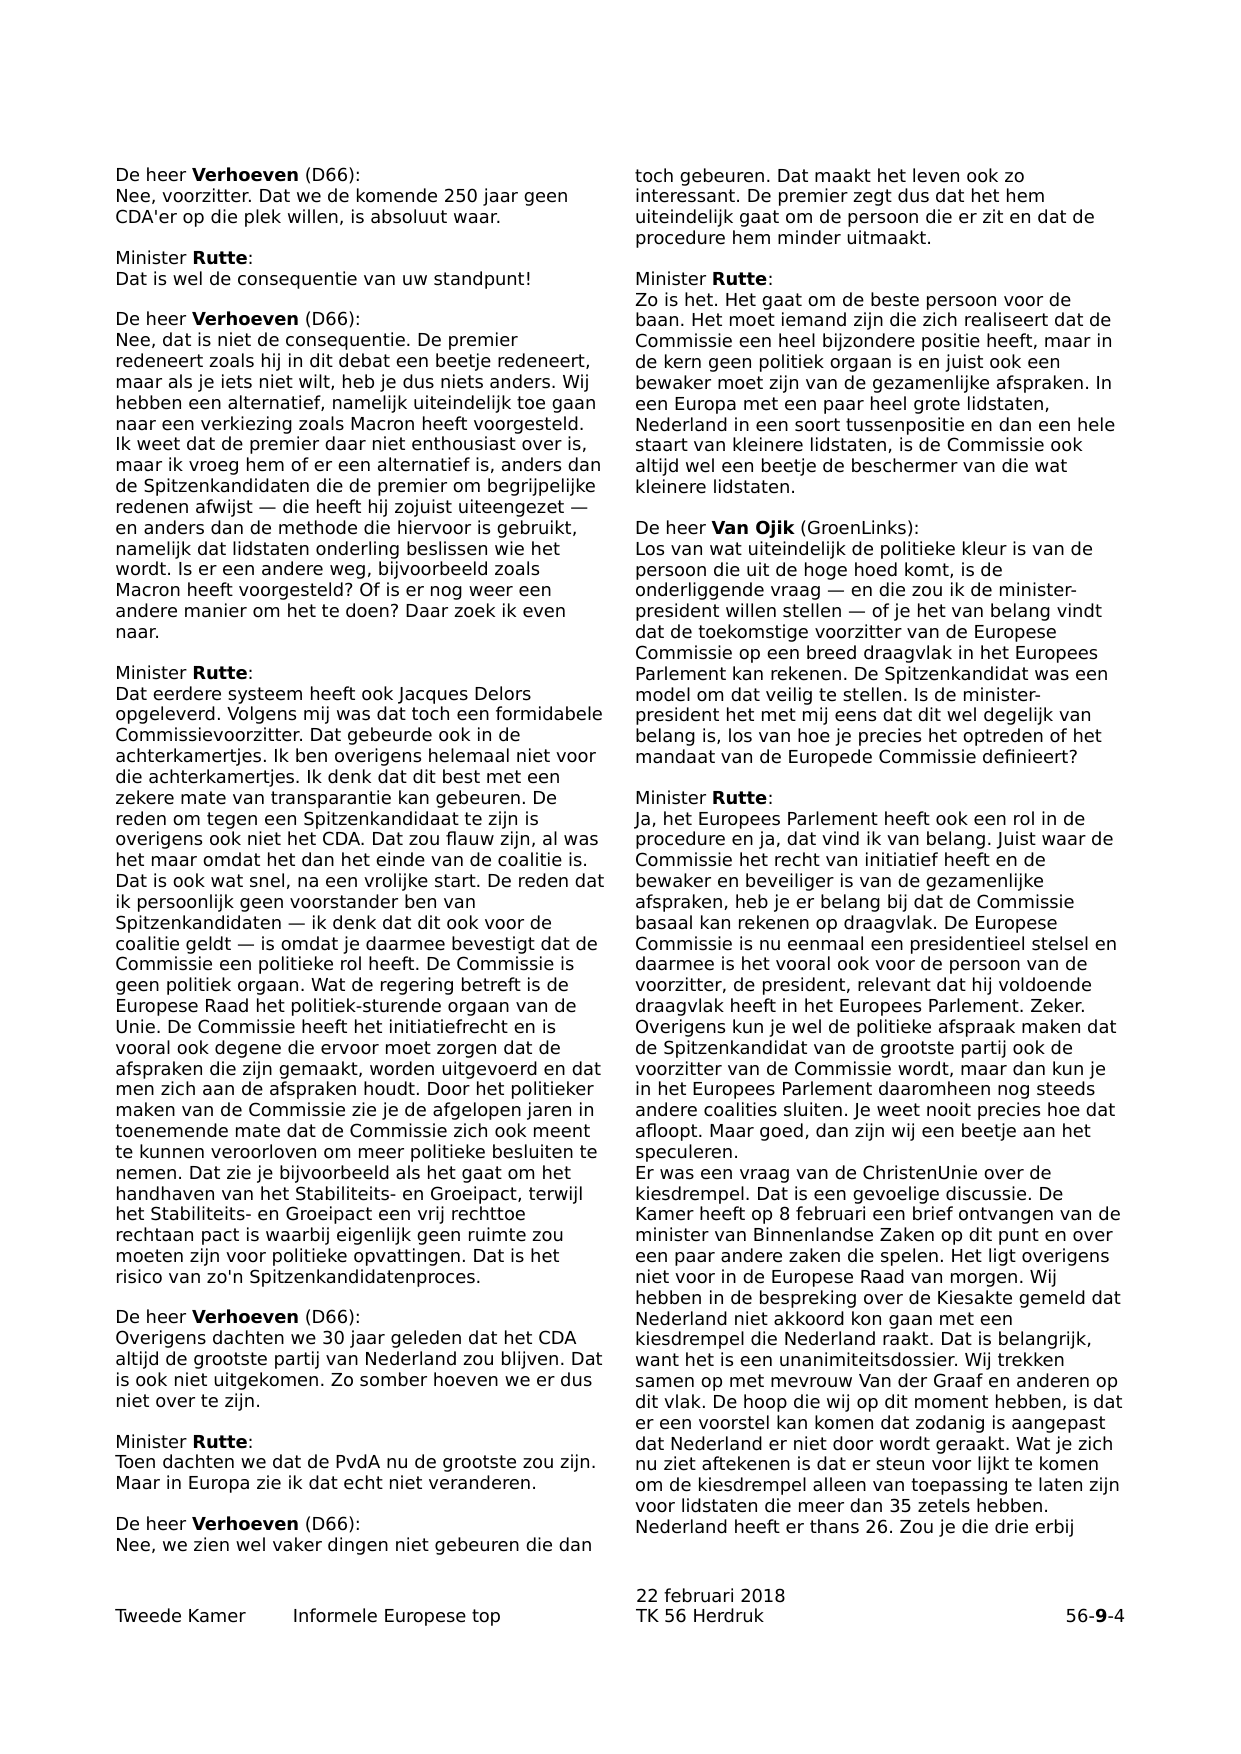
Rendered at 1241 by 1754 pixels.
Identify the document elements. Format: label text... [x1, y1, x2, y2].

text Dat is wel de consequentie van uw standpunt! [115, 268, 605, 289]
text De heer Van Ojik (GroenLinks): [635, 518, 1125, 538]
text De heer Verhoeven (D66): [115, 1307, 605, 1328]
text De heer Verhoeven (D66): [115, 1514, 605, 1534]
text Er was een vraag van de ChristenUnie over de kiesdrempel. Dat is een gevoelige discussie. De Kamer heeft op 8 februari een brief ontvangen van de minister van Binnenlandse Zaken op dit punt en over een paar andere zaken die spelen. Het ligt overigens niet voor in de Europese Raad van morgen. Wij hebben in de bespreking over de Kiesakte gemeld dat Nederland niet akkoord kon gaan met een kiesdrempel die Nederland raakt. Dat is belangrijk, want het is een unanimiteitsdossier. Wij trekken samen op met mevrouw Van der Graaf en anderen op dit vlak. De hoop die wij op dit moment hebben, is dat er een voorstel kan komen dat zodanig is aangepast dat Nederland er niet door wordt geraakt. Wat je zich nu ziet aftekenen is dat er steun voor lijkt te komen om de kiesdrempel alleen van toepassing te laten zijn voor lidstaten die meer dan 35 zetels hebben. Nederland heeft er thans 26. Zou je die drie erbij [635, 1162, 1125, 1537]
text Minister Rutte: [635, 788, 1125, 808]
text Minister Rutte: [115, 1431, 605, 1452]
text Overigens dachten we 30 jaar geleden dat het CDA altijd de grootste partij van Nederland zou blijven. Dat is ook niet uitgekomen. Zo somber hoeven we er dus niet over te zijn. [115, 1328, 605, 1411]
text Minister Rutte: [115, 248, 605, 268]
text Dat eerdere systeem heeft ook Jacques Delors opgeleverd. Volgens mij was dat toch een formidabele Commissievoorzitter. Dat gebeurde ook in de achterkamertjes. Ik ben overigens helemaal niet voor die achterkamertjes. Ik denk dat dit best met een zekere mate van transparantie kan gebeuren. De reden om tegen een Spitzenkandidaat te zijn is overigens ook niet het CDA. Dat zou flauw zijn, al was het maar omdat het dan het einde van de coalitie is. Dat is ook wat snel, na een vrolijke start. De reden dat ik persoonlijk geen voorstander ben van Spitzenkandidaten — ik denk dat dit ook voor de coalitie geldt — is omdat je daarmee bevestigt dat de Commissie een politieke rol heeft. De Commissie is geen politiek orgaan. Wat de regering betreft is de Europese Raad het politiek-sturende orgaan van de Unie. De Commissie heeft het initiatiefrecht en is vooral ook degene die ervoor moet zorgen dat de afspraken die zijn gemaakt, worden uitgevoerd en dat men zich aan de afspraken houdt. Door het politieker maken van de Commissie zie je de afgelopen jaren in toenemende mate dat de Commissie zich ook meent te kunnen veroorloven om meer politieke besluiten te nemen. Dat zie je bijvoorbeeld als het gaat om het handhaven van het Stabiliteits- en Groeipact, terwijl het Stabiliteits- en Groeipact een vrij rechttoe rechtaan pact is waarbij eigenlijk geen ruimte zou moeten zijn voor politieke opvattingen. Dat is het risico van zo'n Spitzenkandidatenproces. [115, 683, 605, 1287]
text Zo is het. Het gaat om de beste persoon voor de baan. Het moet iemand zijn die zich realiseert dat de Commissie een heel bijzondere positie heeft, maar in de kern geen politiek orgaan is en juist ook een bewaker moet zijn van de gezamenlijke afspraken. In een Europa met een paar heel grote lidstaten, Nederland in een soort tussenpositie en dan een hele staart van kleinere lidstaten, is de Commissie ook altijd wel een beetje de beschermer van die wat kleinere lidstaten. [635, 289, 1125, 498]
text Nee, voorzitter. Dat we de komende 250 jaar geen CDA'er op die plek willen, is absoluut waar. [115, 186, 605, 228]
text Nee, we zien wel vaker dingen niet gebeuren die dan [115, 1534, 605, 1555]
text Minister Rutte: [115, 662, 605, 683]
text Nee, dat is niet de consequentie. De premier redeneert zoals hij in dit debat een beetje redeneert, maar als je iets niet wilt, heb je dus niets anders. Wij hebben een alternatief, namelijk uiteindelijk toe gaan naar een verkiezing zoals Macron heeft voorgesteld. Ik weet dat de premier daar niet enthousiast over is, maar ik vroeg hem of er een alternatief is, anders dan de Spitzenkandidaten die de premier om begrijpelijke redenen afwijst — die heeft hij zojuist uiteengezet — en anders dan de methode die hiervoor is gebruikt, namelijk dat lidstaten onderling beslissen wie het wordt. Is er een andere weg, bijvoorbeeld zoals Macron heeft voorgesteld? Of is er nog weer een andere manier om het te doen? Daar zoek ik even naar. [115, 330, 605, 642]
text De heer Verhoeven (D66): [115, 165, 605, 186]
text De heer Verhoeven (D66): [115, 309, 605, 330]
text Minister Rutte: [635, 269, 1125, 289]
text Ja, het Europees Parlement heeft ook een rol in de procedure en ja, dat vind ik van belang. Juist waar de Commissie het recht van initiatief heeft en de bewaker en beveiliger is van de gezamenlijke afspraken, heb je er belang bij dat de Commissie basaal kan rekenen op draagvlak. De Europese Commissie is nu eenmaal een presidentieel stelsel en daarmee is het vooral ook voor de persoon van de voorzitter, de president, relevant dat hij voldoende draagvlak heeft in het Europees Parlement. Zeker. Overigens kun je wel de politieke afspraak maken dat de Spitzenkandidat van de grootste partij ook de voorzitter van de Commissie wordt, maar dan kun je in het Europees Parlement daaromheen nog steeds andere coalities sluiten. Je weet nooit precies hoe dat afloopt. Maar goed, dan zijn wij een beetje aan het speculeren. [635, 808, 1125, 1162]
text Toen dachten we dat de PvdA nu de grootste zou zijn. Maar in Europa zie ik dat echt niet veranderen. [115, 1452, 605, 1494]
text toch gebeuren. Dat maakt het leven ook zo interessant. De premier zegt dus dat het hem uiteindelijk gaat om de persoon die er zit en dat de procedure hem minder uitmaakt. [635, 165, 1125, 249]
text Los van wat uiteindelijk de politieke kleur is van de persoon die uit de hoge hoed komt, is de onderliggende vraag — en die zou ik de minister-president willen stellen — of je het van belang vindt dat de toekomstige voorzitter van de Europese Commissie op een breed draagvlak in het Europees Parlement kan rekenen. De Spitzenkandidat was een model om dat veilig te stellen. Is de minister-president het met mij eens dat dit wel degelijk van belang is, los van hoe je precies het optreden of het mandaat van de Europede Commissie definieert? [635, 538, 1125, 768]
